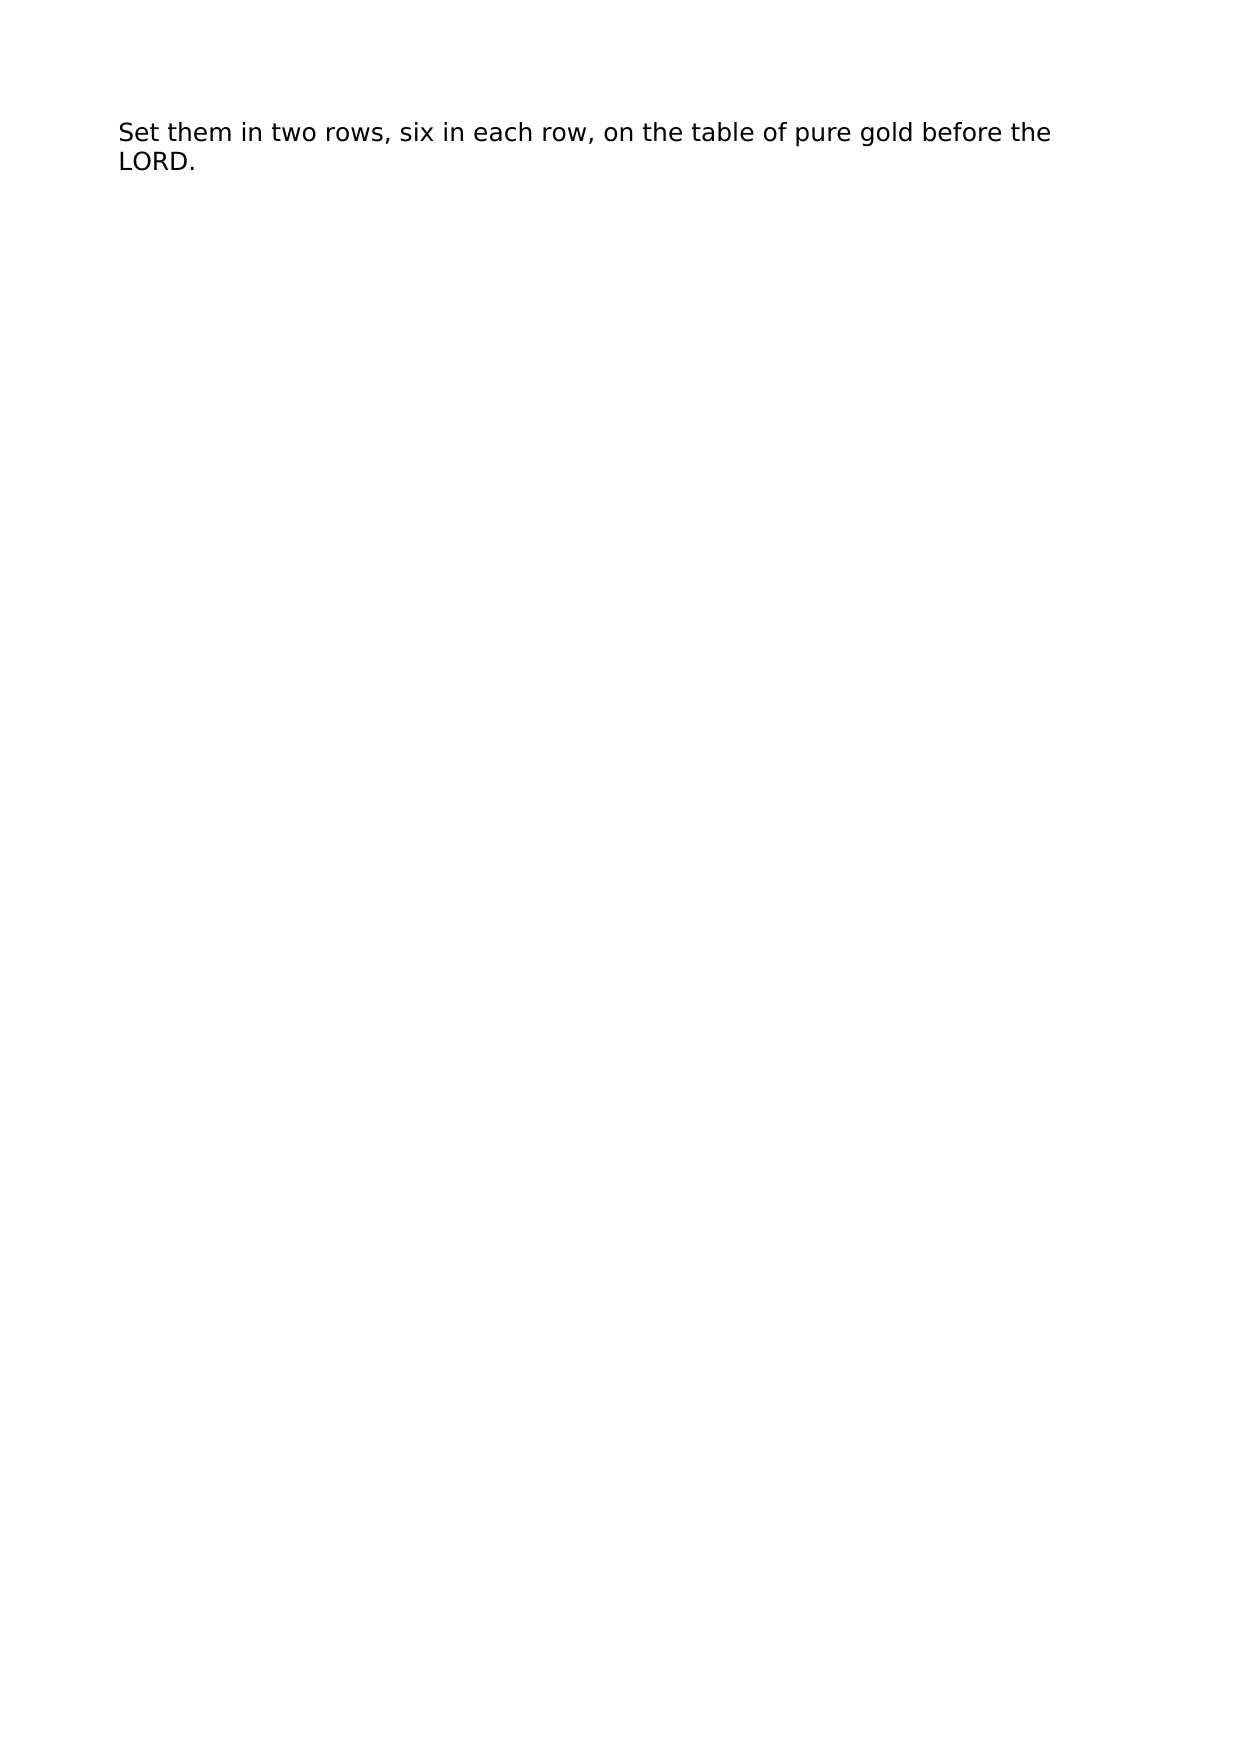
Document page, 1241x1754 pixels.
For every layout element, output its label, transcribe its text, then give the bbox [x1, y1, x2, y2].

text Set them in two rows, six in each row, on the table of pure gold before the LORD. [118, 118, 1122, 176]
